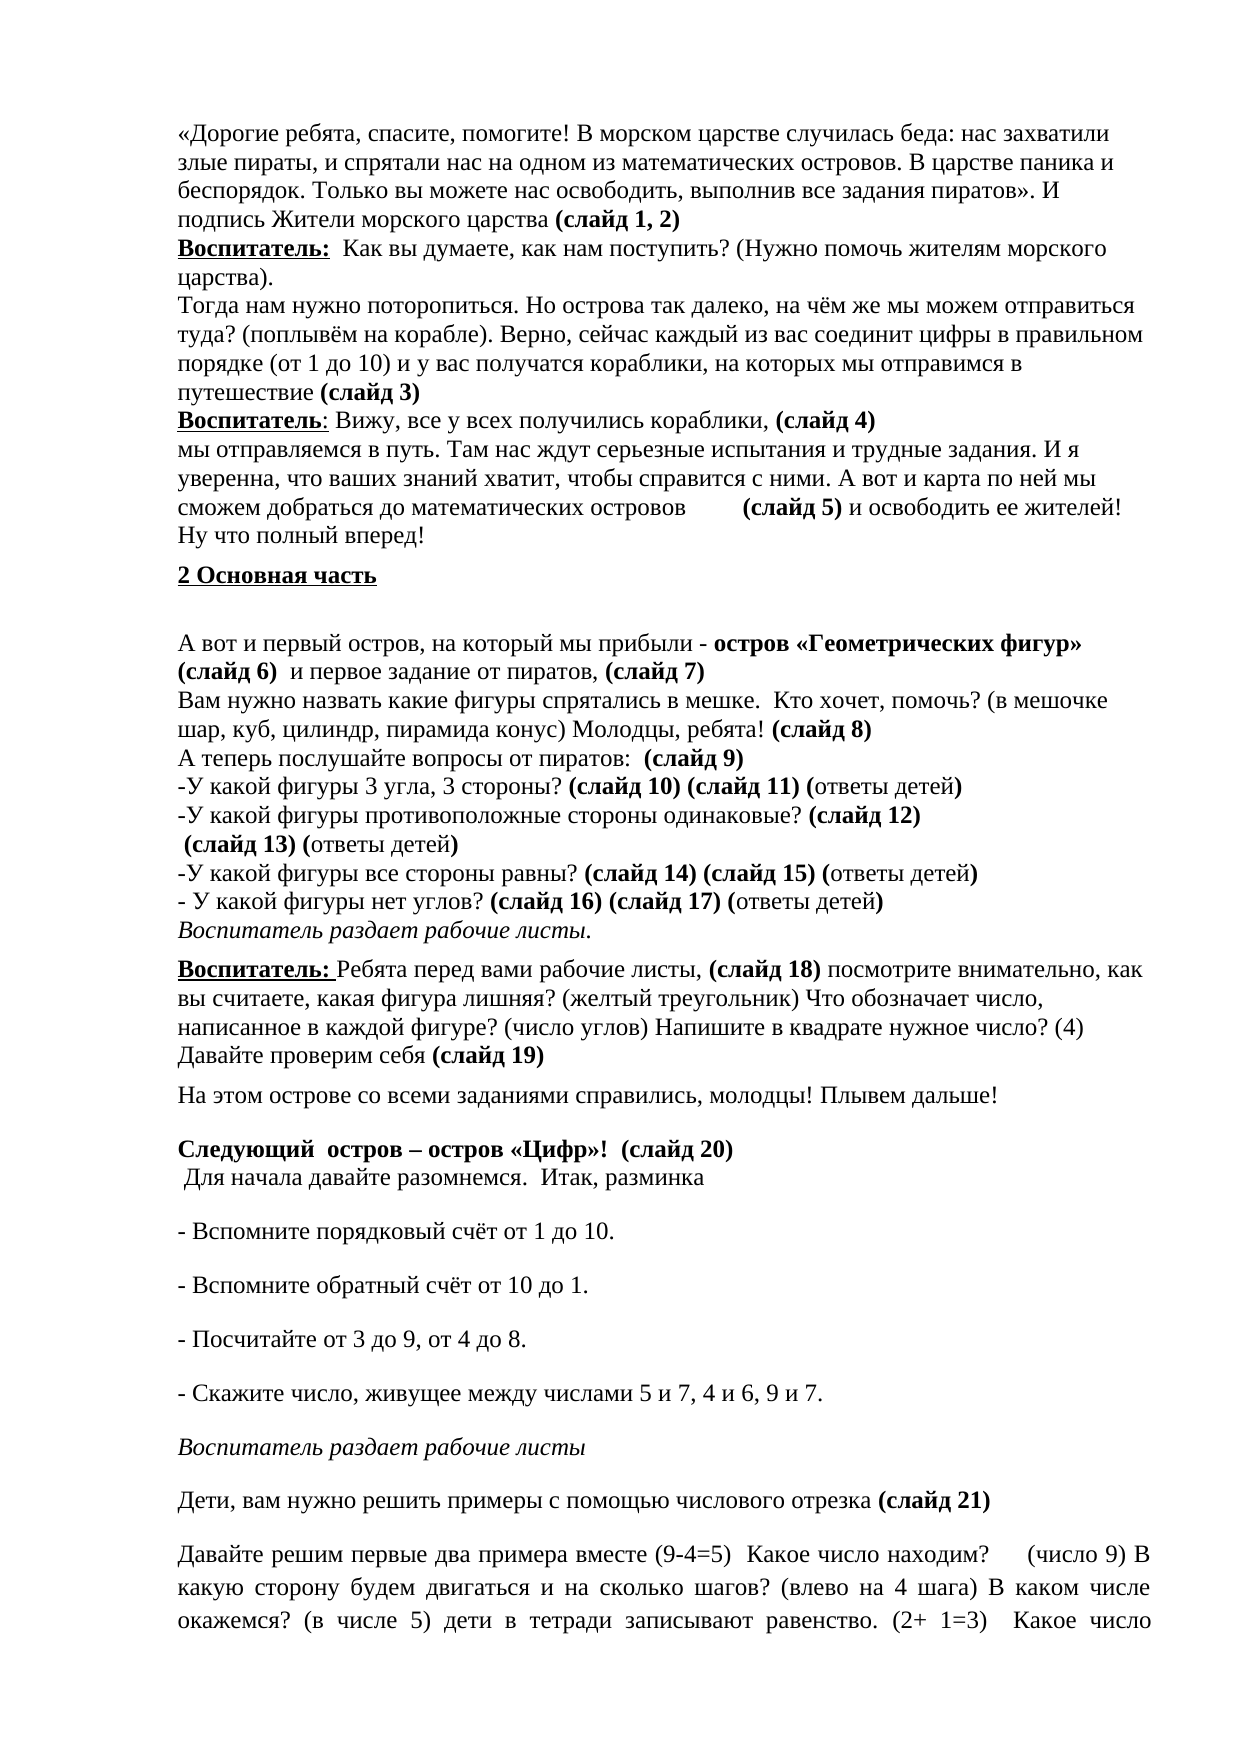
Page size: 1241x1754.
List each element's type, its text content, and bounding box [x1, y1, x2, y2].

text Следующий остров – остров «Цифр»! (слайд 20) [177, 1134, 1152, 1162]
text На этом острове со всеми заданиями справились, молодцы! Плывем дальше! [177, 1080, 1152, 1108]
text А вот и первый остров, на который мы прибыли - остров «Геометрических фигур» (слайд 6) и первое задание от пиратов, (слайд 7) Вам нужно назвать какие фигуры спрятались в мешке. Кто хочет, помочь? (в мешочке шар, куб, цилиндр, пирамида конус) Молодцы, ребята! (слайд 8) А теперь послушайте вопросы от пиратов: (слайд 9) -У какой фигуры 3 угла, 3 стороны? (слайд 10) (слайд 11) (ответы детей) -У какой фигуры противоположные стороны одинаковые? (слайд 12) (слайд 13) (ответы детей) -У какой фигуры все стороны равны? (слайд 14) (слайд 15) (ответы детей) - У какой фигуры нет углов? (слайд 16) (слайд 17) (ответы детей) Воспитатель раздает рабочие листы. [177, 599, 1152, 944]
text 2 Основная часть [177, 560, 1152, 588]
text Воспитатель раздает рабочие листы [177, 1432, 1152, 1460]
text Давайте решим первые два примера вместе (9-4=5) Какое число находим? (число 9) В какую сторону будем двигаться и на сколько шагов? (влево на 4 шага) В каком числе окажемся? (в числе 5) дети в тетради записывают равенство. (2+ 1=3) Какое число [177, 1539, 1152, 1634]
text - Вспомните порядковый счёт от 1 до 10. [177, 1216, 1152, 1245]
text «Дорогие ребята, спасите, помогите! В морском царстве случилась беда: нас захватили злые пираты, и спрятали нас на одном из математических островов. В царстве паника и беспорядок. Только вы можете нас освободить, выполнив все задания пиратов». И подпись Жители морского царства (слайд 1, 2) Воспитатель: Как вы думаете, как нам поступить? (Нужно помочь жителям морского царства). Тогда нам нужно поторопиться. Но острова так далеко, на чём же мы можем отправиться туда? (поплывём на корабле). Верно, сейчас каждый из вас соединит цифры в правильном порядке (от 1 до 10) и у вас получатся кораблики, на которых мы отправимся в путешествие (слайд 3) Воспитатель: Вижу, все у всех получились кораблики, (слайд 4) мы отправляемся в путь. Там нас ждут серьезные испытания и трудные задания. И я уверенна, что ваших знаний хватит, чтобы справится с ними. А вот и карта по ней мы сможем добраться до математических островов (слайд 5) и освободить ее жителей! Ну что полный вперед! [177, 118, 1152, 549]
text - Посчитайте от 3 до 9, от 4 до 8. [177, 1324, 1152, 1353]
text Воспитатель: Ребята перед вами рабочие листы, (слайд 18) посмотрите внимательно, как вы считаете, какая фигура лишняя? (желтый треугольник) Что обозначает число, написанное в каждой фигуре? (число углов) Напишите в квадрате нужное число? (4) Давайте проверим себя (слайд 19) [177, 954, 1152, 1069]
text Для начала давайте разомнемся. Итак, разминка [177, 1162, 1152, 1191]
text Дети, вам нужно решить примеры с помощью числового отрезка (слайд 21) [177, 1486, 1152, 1514]
text - Скажите число, живущее между числами 5 и 7, 4 и 6, 9 и 7. [177, 1378, 1152, 1407]
text - Вспомните обратный счёт от 10 до 1. [177, 1270, 1152, 1299]
